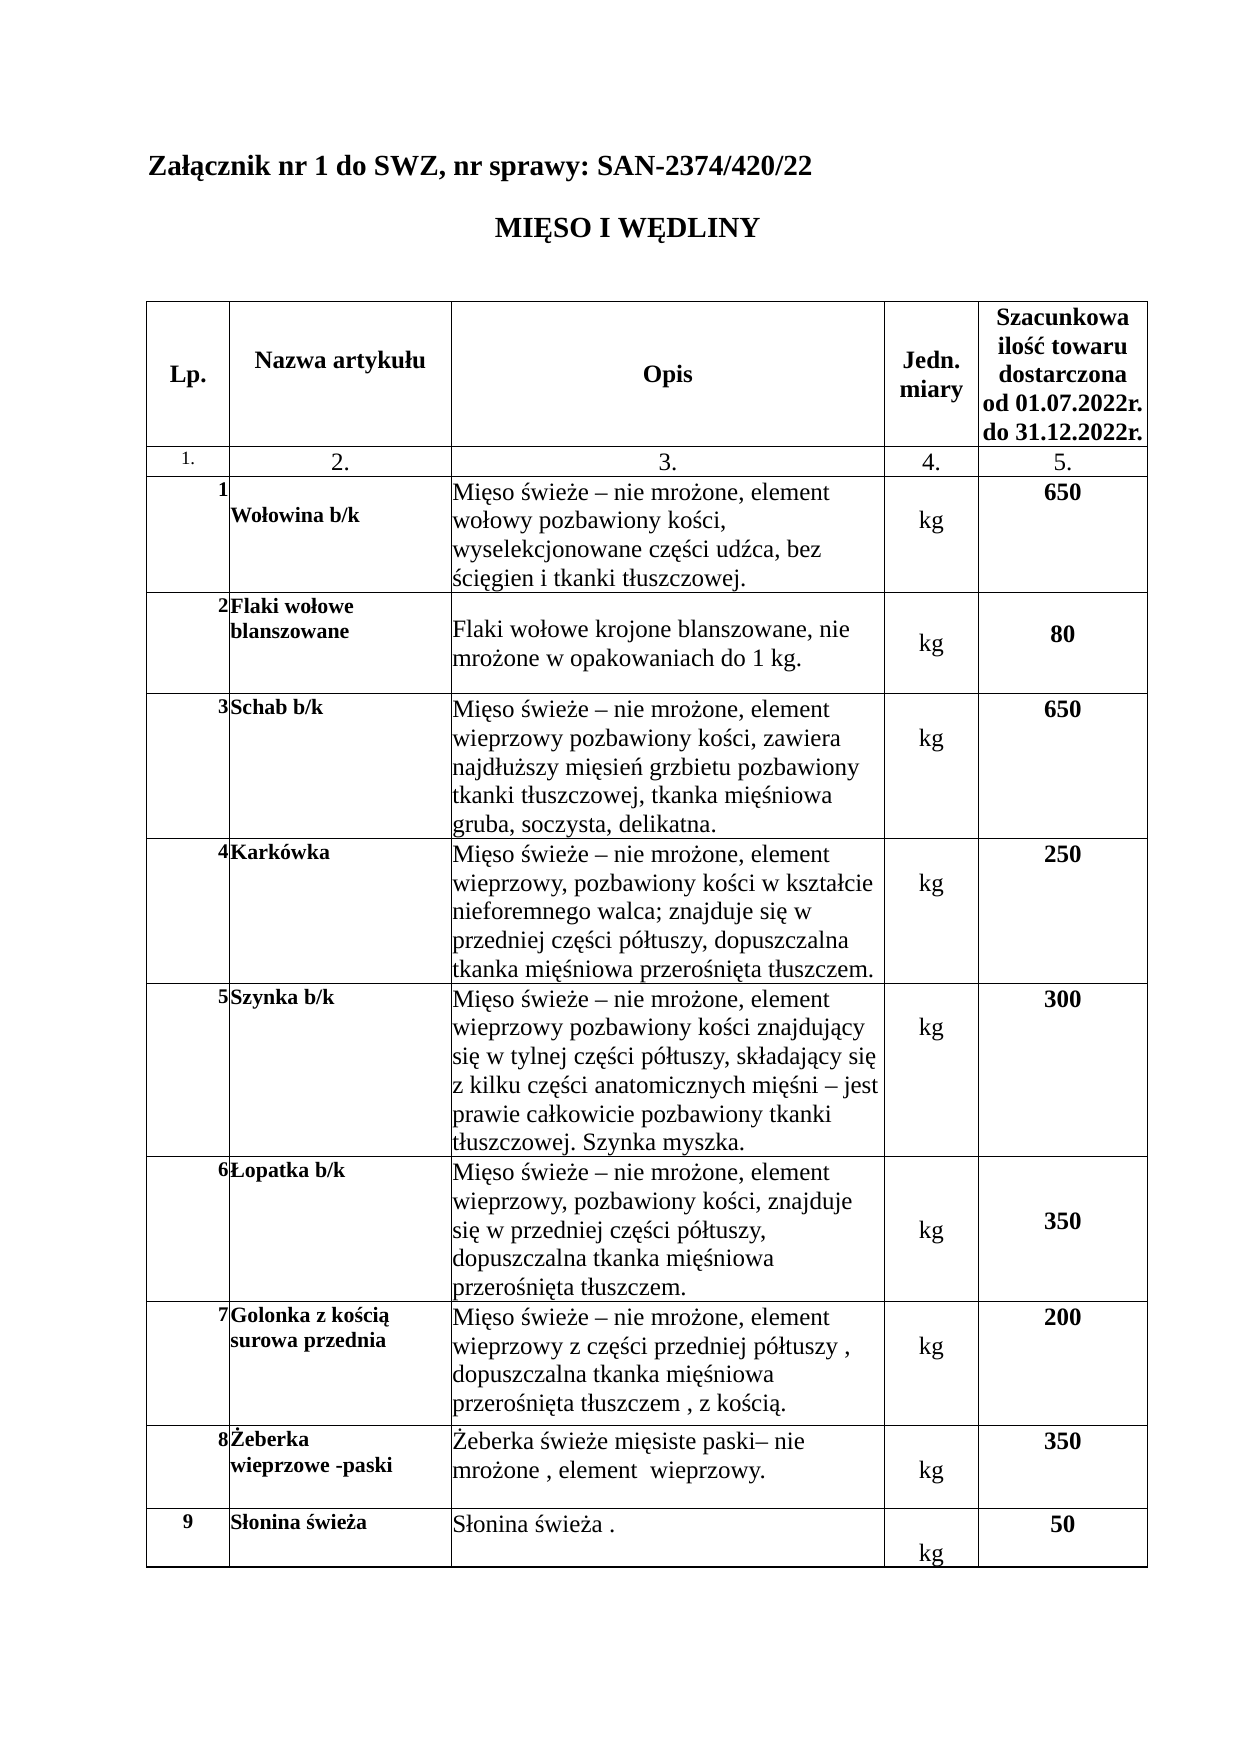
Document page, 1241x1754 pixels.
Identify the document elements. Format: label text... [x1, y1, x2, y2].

table_cell 2 [147, 593, 229, 693]
table_cell kg [885, 839, 978, 983]
table_cell 80 [979, 593, 1147, 693]
table_cell 4 [147, 839, 229, 983]
table_cell Golonka z kością surowa przednia [230, 1302, 451, 1425]
table_cell 8 [147, 1426, 229, 1508]
table_cell Mięso świeże – nie mrożone, element wieprzowy, pozbawiony kości, znajduje się w przedniej części półtuszy, dopuszczalna tkanka mięśniowa przerośnięta tłuszczem. [452, 1157, 884, 1301]
table_cell 3 [147, 694, 229, 838]
table_cell kg [885, 1157, 978, 1301]
table_cell Łopatka b/k [230, 1157, 451, 1301]
table_cell 1. [147, 447, 229, 476]
table_cell kg [885, 694, 978, 838]
table_cell Mięso świeże – nie mrożone, element wieprzowy, pozbawiony kości w kształcie nieforemnego walca; znajduje się w przedniej części półtuszy, dopuszczalna tkanka mięśniowa przerośnięta tłuszczem. [452, 839, 884, 983]
table_cell 5 [147, 984, 229, 1156]
table_header Nazwa artykułu [230, 302, 451, 446]
table_cell Mięso świeże – nie mrożone, element wieprzowy pozbawiony kości, zawiera najdłuższy mięsień grzbietu pozbawiony tkanki tłuszczowej, tkanka mięśniowa gruba, soczysta, delikatna. [452, 694, 884, 838]
table_cell 2. [230, 447, 451, 476]
table_cell 350 [979, 1426, 1147, 1508]
table_header Jedn. miary [885, 302, 978, 446]
table_cell Żeberka świeże mięsiste paski– nie mrożone , element wieprzowy. [452, 1426, 884, 1508]
table_cell kg [885, 477, 978, 592]
table_cell 350 [979, 1157, 1147, 1301]
table_cell Mięso świeże – nie mrożone, element wołowy pozbawiony kości, wyselekcjonowane części udźca, bez ścięgien i tkanki tłuszczowej. [452, 477, 884, 592]
text MIĘSO I WĘDLINY [148, 210, 1093, 243]
text Załącznik nr 1 do SWZ, nr sprawy: SAN-2374/420/22 [148, 148, 1093, 181]
table_cell Wołowina b/k [230, 477, 451, 592]
table_cell kg [885, 1426, 978, 1508]
table_cell 3. [452, 447, 884, 476]
table_cell Słonina świeża [230, 1509, 451, 1566]
table_cell 4. [885, 447, 978, 476]
table_cell 7 [147, 1302, 229, 1425]
table_cell Flaki wołowe blanszowane [230, 593, 451, 693]
table_header Opis [452, 302, 884, 446]
table_cell kg [885, 984, 978, 1156]
table_cell Słonina świeża . [452, 1509, 884, 1566]
table_cell 5. [979, 447, 1147, 476]
table_cell 200 [979, 1302, 1147, 1425]
table_cell kg [885, 1509, 978, 1566]
table_cell Mięso świeże – nie mrożone, element wieprzowy pozbawiony kości znajdujący się w tylnej części półtuszy, składający się z kilku części anatomicznych mięśni – jest prawie całkowicie pozbawiony tkanki tłuszczowej. Szynka myszka. [452, 984, 884, 1156]
table_header Lp. [147, 302, 229, 446]
table_cell Flaki wołowe krojone blanszowane, nie mrożone w opakowaniach do 1 kg. [452, 593, 884, 693]
table_header Szacunkowa ilość towaru dostarczona od 01.07.2022r. do 31.12.2022r. [979, 302, 1147, 446]
table_cell 650 [979, 694, 1147, 838]
table_cell 300 [979, 984, 1147, 1156]
table_cell 650 [979, 477, 1147, 592]
table_cell 250 [979, 839, 1147, 983]
table_cell Żeberka wieprzowe -paski [230, 1426, 451, 1508]
table_cell kg [885, 1302, 978, 1425]
table_cell kg [885, 593, 978, 693]
table_cell 1 [147, 477, 229, 592]
table_cell Karkówka [230, 839, 451, 983]
table_cell 9 [147, 1509, 229, 1566]
table_cell 6 [147, 1157, 229, 1301]
table_cell Szynka b/k [230, 984, 451, 1156]
table_cell 50 [979, 1509, 1147, 1566]
table_cell Schab b/k [230, 694, 451, 838]
table_cell Mięso świeże – nie mrożone, element wieprzowy z części przedniej półtuszy , dopuszczalna tkanka mięśniowa przerośnięta tłuszczem , z kością. [452, 1302, 884, 1425]
